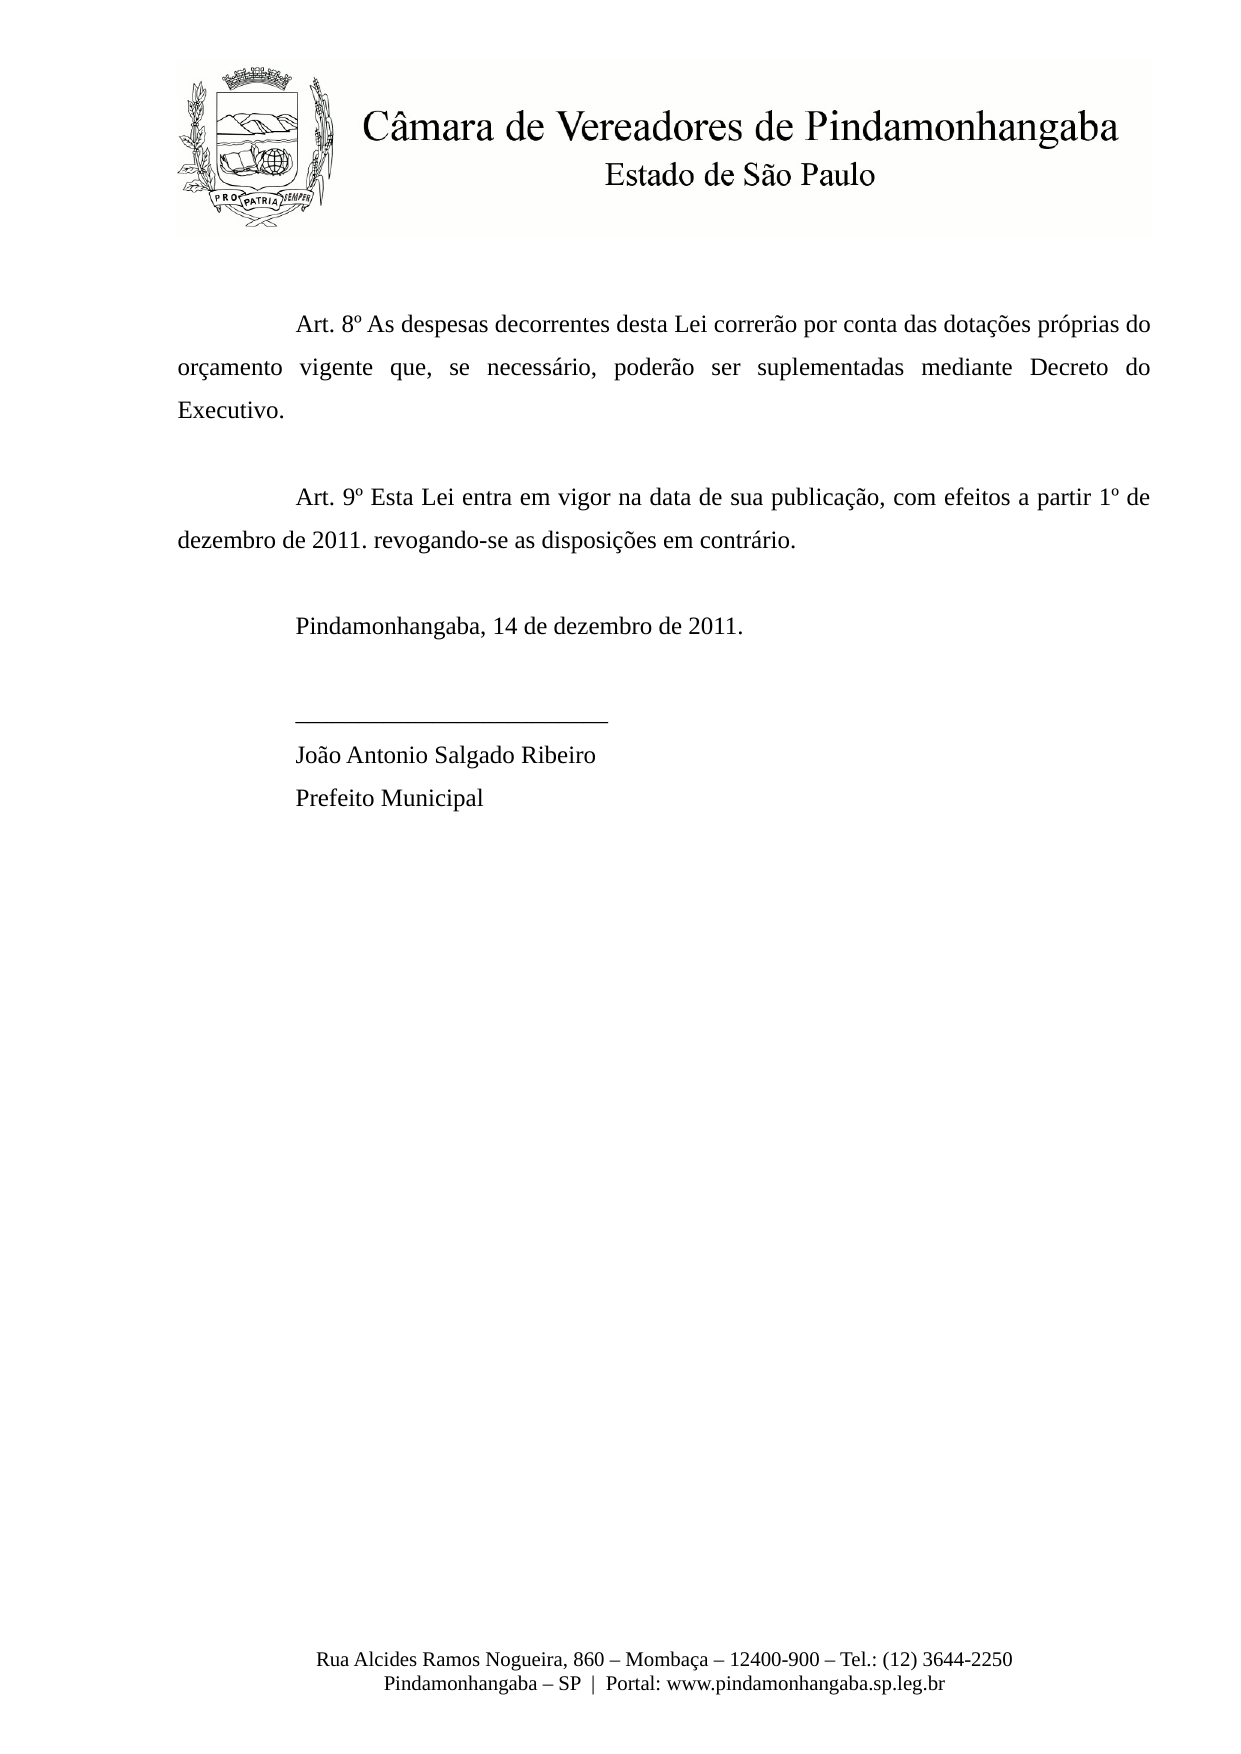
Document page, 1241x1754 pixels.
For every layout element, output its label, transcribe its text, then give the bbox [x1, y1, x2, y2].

text Art. 9º Esta Lei entra em vigor na data de sua publicação, com efeitos a partir 1º de dezembro de 2011. revogando-se as disposições em contrário. [177, 482, 1152, 553]
text Prefeito Municipal [177, 783, 1152, 812]
text João Antonio Salgado Ribeiro [177, 740, 1152, 769]
picture [177, 59, 1152, 236]
text Pindamonhangaba, 14 de dezembro de 2011. [177, 611, 1152, 640]
text _________________________ [177, 697, 1152, 726]
text Art. 8º As despesas decorrentes desta Lei correrão por conta das dotações próprias do orçamento vigente que, se necessário, poderão ser suplementadas mediante Decreto do Executivo. [177, 309, 1152, 424]
